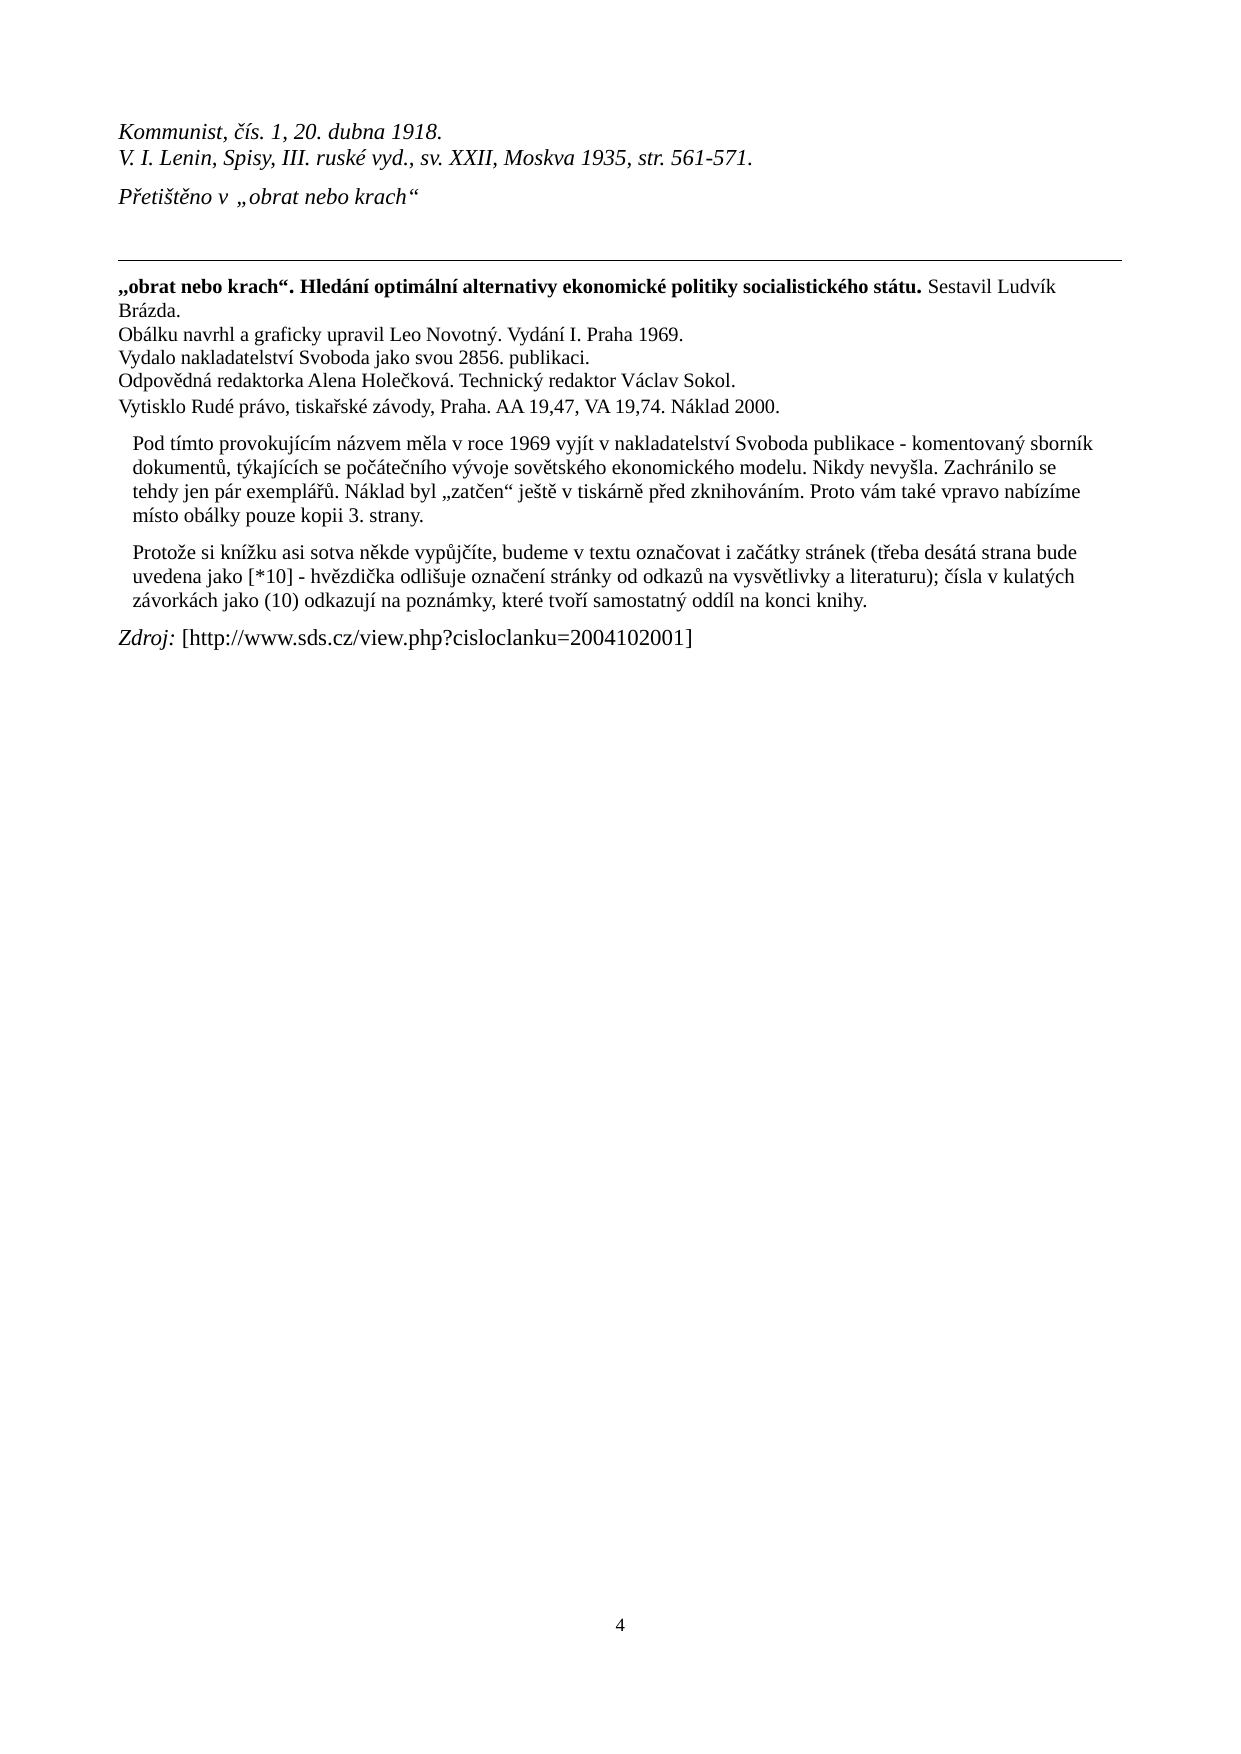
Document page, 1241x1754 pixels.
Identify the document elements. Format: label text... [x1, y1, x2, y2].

text Protože si knížku asi sotva někde vypůjčíte, budeme v textu označovat i začátky stránek (třeba desátá strana bude uvedena jako [*10] - hvězdička odlišuje označení stránky od odkazů na vysvětlivky a literaturu); čísla v kulatých závorkách jako (10) odkazují na poznámky, které tvoří samostatný oddíl na konci knihy. [132, 539, 1106, 612]
text Přetištěno v „obrat nebo krach“ [118, 183, 1122, 210]
text Kommunist, čís. 1, 20. dubna 1918. V. I. Lenin, Spisy, III. ruské vyd., sv. XXII, Moskva 1935, str. 561-571. [118, 118, 1122, 171]
text ,,obrat nebo krach“. Hledání optimální alternativy ekonomické politiky socialistického státu. Sestavil Ludvík Brázda. Obálku navrhl a graficky upravil Leo Novotný. Vydání I. Praha 1969. Vydalo nakladatelství Svoboda jako svou 2856. publikaci. Odpovědná redaktorka Alena Holečková. Technický redaktor Václav Sokol. Vytisklo Rudé právo, tiskařské závody, Praha. AA 19,47, VA 19,74. Náklad 2000. [118, 272, 1122, 418]
text Pod tímto provokujícím názvem měla v roce 1969 vyjít v nakladatelství Svoboda publikace - komentovaný sborník dokumentů, týkajících se počátečního vývoje sovětského ekonomického modelu. Nikdy nevyšla. Zachránilo se tehdy jen pár exemplářů. Náklad byl „zatčen“ ještě v tiskárně před zknihováním. Proto vám také vpravo nabízíme místo obálky pouze kopii 3. strany. [132, 431, 1106, 527]
text Zdroj: [http://www.sds.cz/view.php?cisloclanku=2004102001] [118, 624, 1122, 651]
